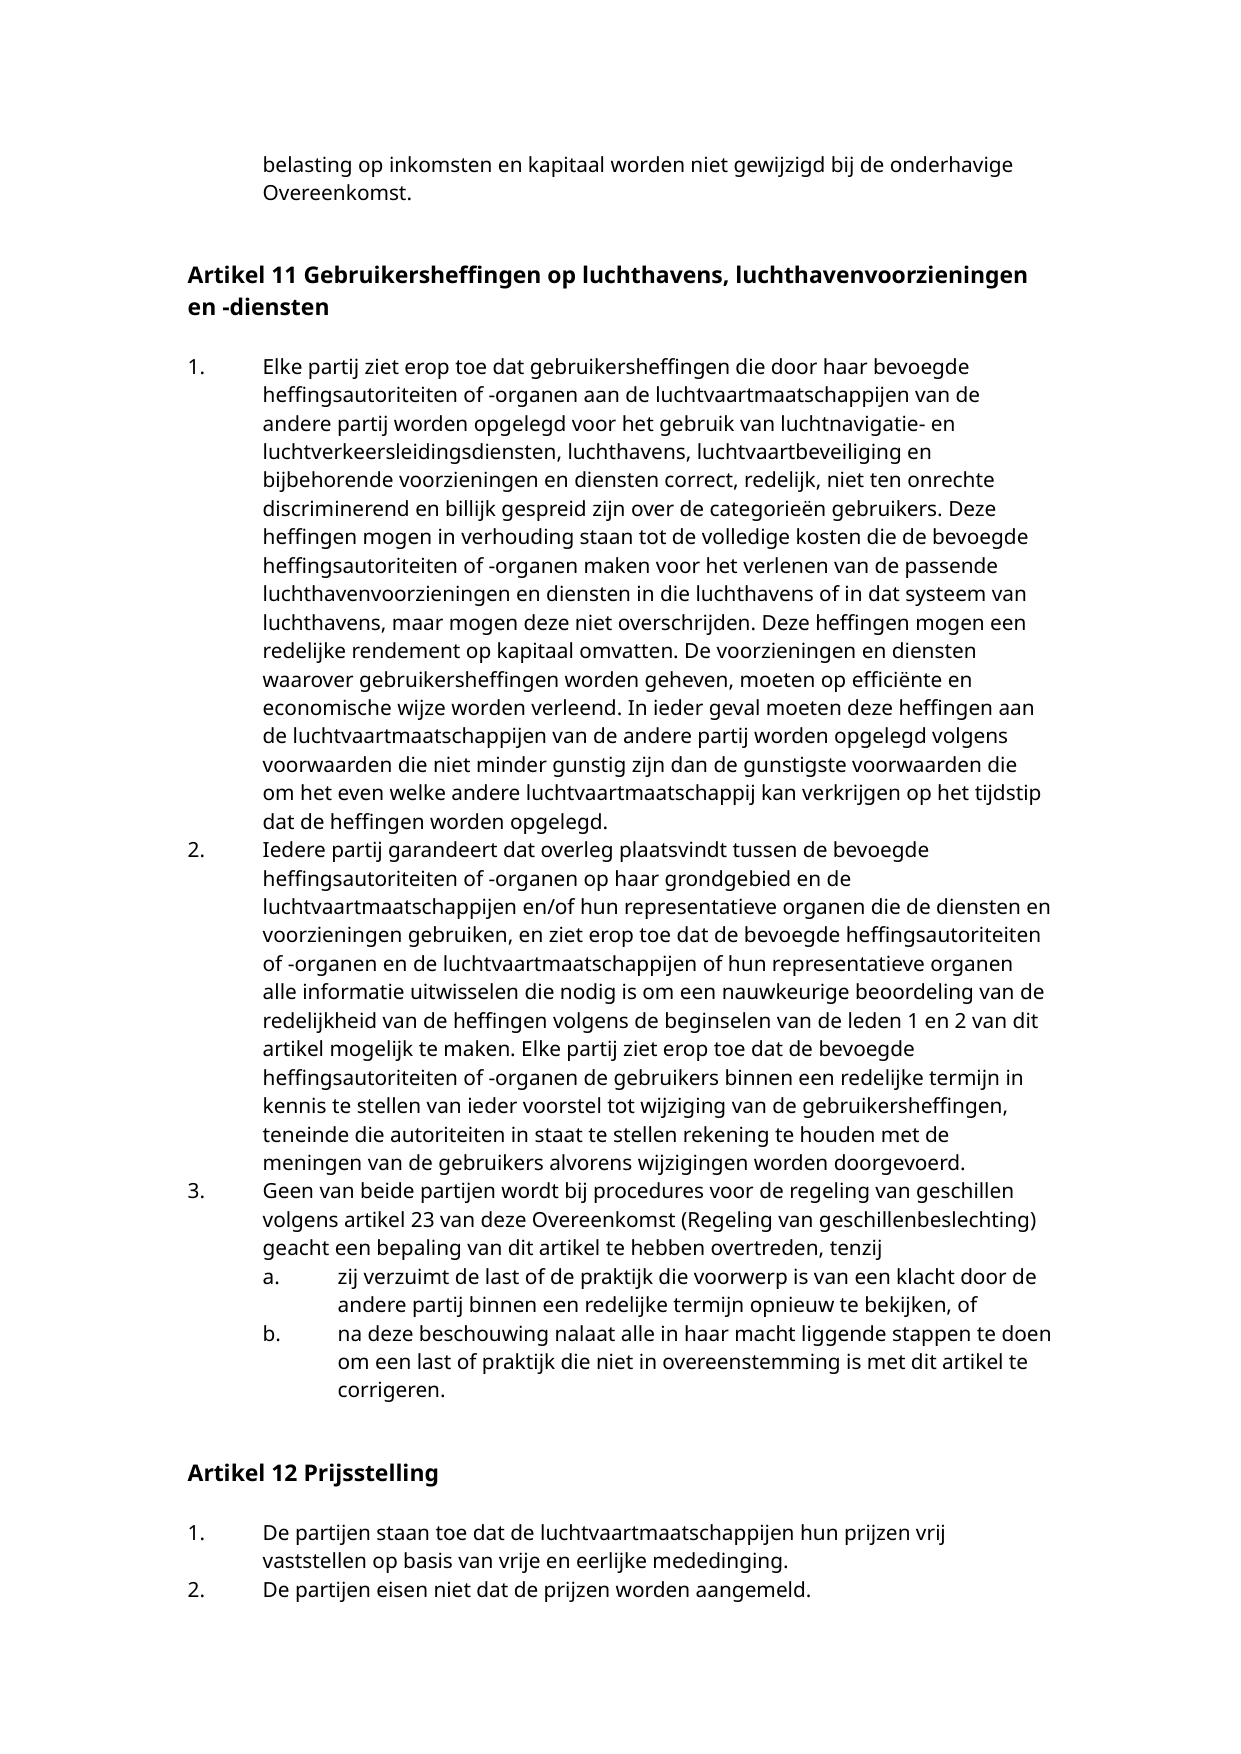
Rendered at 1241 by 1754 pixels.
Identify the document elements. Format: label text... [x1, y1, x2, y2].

list De partijen staan toe dat de luchtvaartmaatschappijen hun prijzen vrij vaststellen op basis van vrije en eerlijke mededinging. [187, 1518, 1053, 1575]
list Geen van beide partijen wordt bij procedures voor de regeling van geschillen volgens artikel 23 van deze Overeenkomst (Regeling van geschillenbeslechting) geacht een bepaling van dit artikel te hebben overtreden, tenzij [187, 1177, 1053, 1262]
list na deze beschouwing nalaat alle in haar macht liggende stappen te doen om een last of praktijk die niet in overeenstemming is met dit artikel te corrigeren. [262, 1319, 1053, 1404]
subtitle Artikel 11 Gebruikersheffingen op luchthavens, luchthavenvoorzieningen en -diensten [187, 259, 1053, 322]
list Elke partij ziet erop toe dat gebruikersheffingen die door haar bevoegde heffingsautoriteiten of -organen aan de luchtvaartmaatschappijen van de andere partij worden opgelegd voor het gebruik van luchtnavigatie- en luchtverkeersleidingsdiensten, luchthavens, luchtvaartbeveiliging en bijbehorende voorzieningen en diensten correct, redelijk, niet ten onrechte discriminerend en billijk gespreid zijn over de categorieën gebruikers. Deze heffingen mogen in verhouding staan tot de volledige kosten die de bevoegde heffingsautoriteiten of -organen maken voor het verlenen van de passende luchthavenvoorzieningen en diensten in die luchthavens of in dat systeem van luchthavens, maar mogen deze niet overschrijden. Deze heffingen mogen een redelijke rendement op kapitaal omvatten. De voorzieningen en diensten waarover gebruikersheffingen worden geheven, moeten op efficiënte en economische wijze worden verleend. In ieder geval moeten deze heffingen aan de luchtvaartmaatschappijen van de andere partij worden opgelegd volgens voorwaarden die niet minder gunstig zijn dan de gunstigste voorwaarden die om het even welke andere luchtvaartmaatschappij kan verkrijgen op het tijdstip dat de heffingen worden opgelegd. [187, 352, 1053, 835]
list Iedere partij garandeert dat overleg plaatsvindt tussen de bevoegde heffingsautoriteiten of -organen op haar grondgebied en de luchtvaartmaatschappijen en/of hun representatieve organen die de diensten en voorzieningen gebruiken, en ziet erop toe dat de bevoegde heffingsautoriteiten of -organen en de luchtvaartmaatschappijen of hun representatieve organen alle informatie uitwisselen die nodig is om een nauwkeurige beoordeling van de redelijkheid van de heffingen volgens de beginselen van de leden 1 en 2 van dit artikel mogelijk te maken. Elke partij ziet erop toe dat de bevoegde heffingsautoriteiten of -organen de gebruikers binnen een redelijke termijn in kennis te stellen van ieder voorstel tot wijziging van de gebruikersheffingen, teneinde die autoriteiten in staat te stellen rekening te houden met de meningen van de gebruikers alvorens wijzigingen worden doorgevoerd. [187, 835, 1053, 1177]
list zij verzuimt de last of de praktijk die voorwerp is van een klacht door de andere partij binnen een redelijke termijn opnieuw te bekijken, of [262, 1262, 1053, 1319]
subtitle Artikel 12 Prijsstelling [187, 1457, 1053, 1488]
list belasting op inkomsten en kapitaal worden niet gewijzigd bij de onderhavige Overeenkomst. [187, 150, 1053, 207]
list De partijen eisen niet dat de prijzen worden aangemeld. [187, 1575, 1053, 1603]
